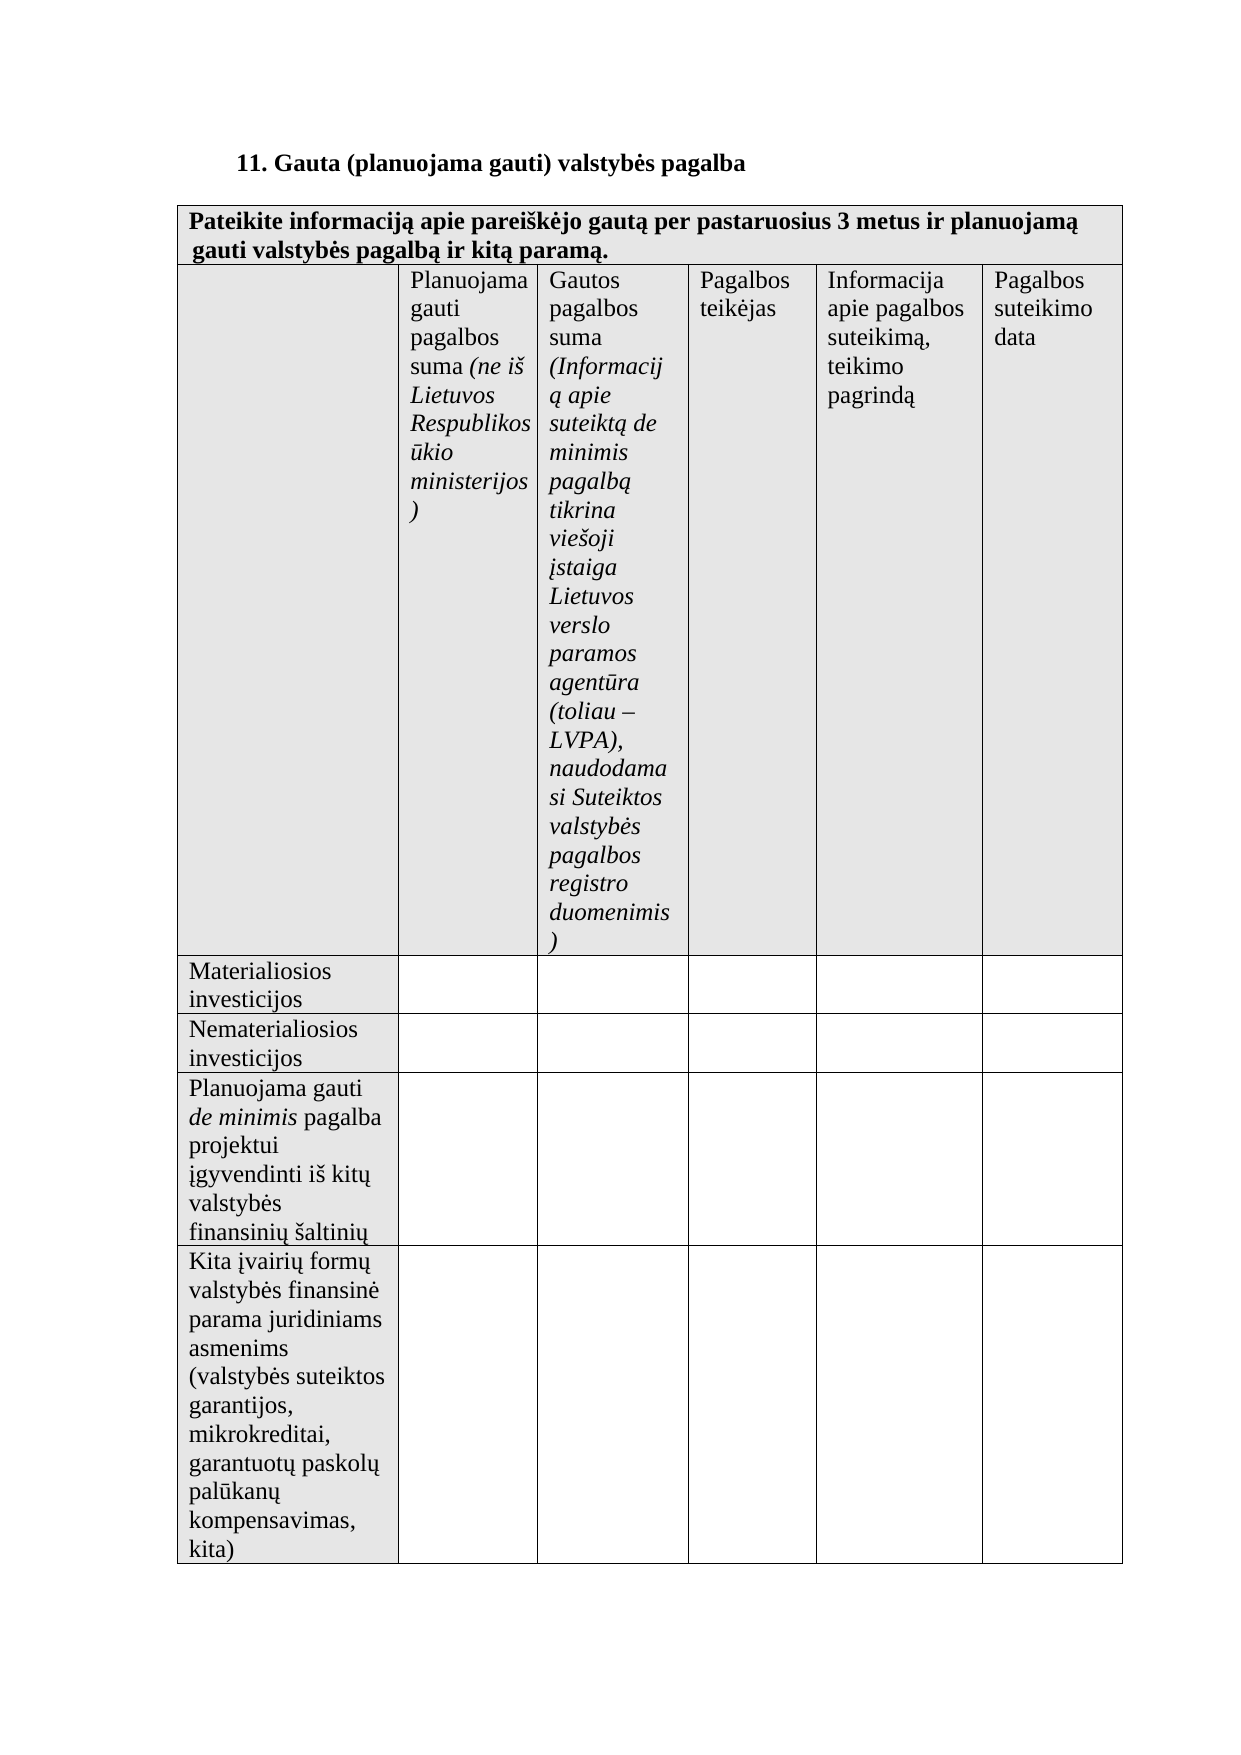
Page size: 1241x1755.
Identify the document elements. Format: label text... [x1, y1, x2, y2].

table_cell [399, 1246, 537, 1563]
table_cell [689, 1014, 816, 1072]
table_cell [817, 1014, 982, 1072]
table_cell Kita įvairių formų valstybės finansinė parama juridiniams asmenims (valstybės suteiktos garantijos, mikrokreditai, garantuotų paskolų palūkanų kompensavimas, kita) [178, 1246, 398, 1563]
table_cell [983, 1014, 1122, 1072]
table_cell Gautos pagalbos suma (Informaciją apie suteiktą de minimis pagalbą tikrina viešoji įstaiga Lietuvos verslo paramos agentūra (toliau – LVPA), naudodamasi Suteiktos valstybės pagalbos registro duomenimis) [538, 265, 688, 955]
table_cell [399, 1073, 537, 1245]
table_cell [538, 956, 688, 1013]
table_cell Nematerialiosios investicijos [178, 1014, 398, 1072]
table_cell Materialiosios investicijos [178, 956, 398, 1013]
table_cell [689, 1073, 816, 1245]
table_cell Pagalbos suteikimo data [983, 265, 1122, 955]
table_cell [178, 265, 398, 955]
table_cell [817, 1073, 982, 1245]
table_cell [817, 956, 982, 1013]
table_cell [689, 1246, 816, 1563]
table_cell [538, 1014, 688, 1072]
table_cell [538, 1073, 688, 1245]
table_cell [538, 1246, 688, 1563]
table_cell [983, 956, 1122, 1013]
table_cell [983, 1073, 1122, 1245]
table_cell Pagalbos teikėjas [689, 265, 816, 955]
table_cell Planuojama gauti pagalbos suma (ne iš Lietuvos Respublikos ūkio ministerijos) [399, 265, 537, 955]
text 11. Gauta (planuojama gauti) valstybės pagalba [177, 148, 1122, 176]
table_cell [399, 1014, 537, 1072]
table_cell [689, 956, 816, 1013]
table_cell [817, 1246, 982, 1563]
table_cell Informacija apie pagalbos suteikimą, teikimo pagrindą [817, 265, 982, 955]
table_cell [399, 956, 537, 1013]
table_cell Planuojama gauti de minimis pagalba projektui įgyvendinti iš kitų valstybės finansinių šaltinių [178, 1073, 398, 1245]
table_header Pateikite informaciją apie pareiškėjo gautą per pastaruosius 3 metus ir planuojamą gauti valstybės pagalbą ir kitą paramą. [178, 206, 1122, 264]
table_cell [983, 1246, 1122, 1563]
